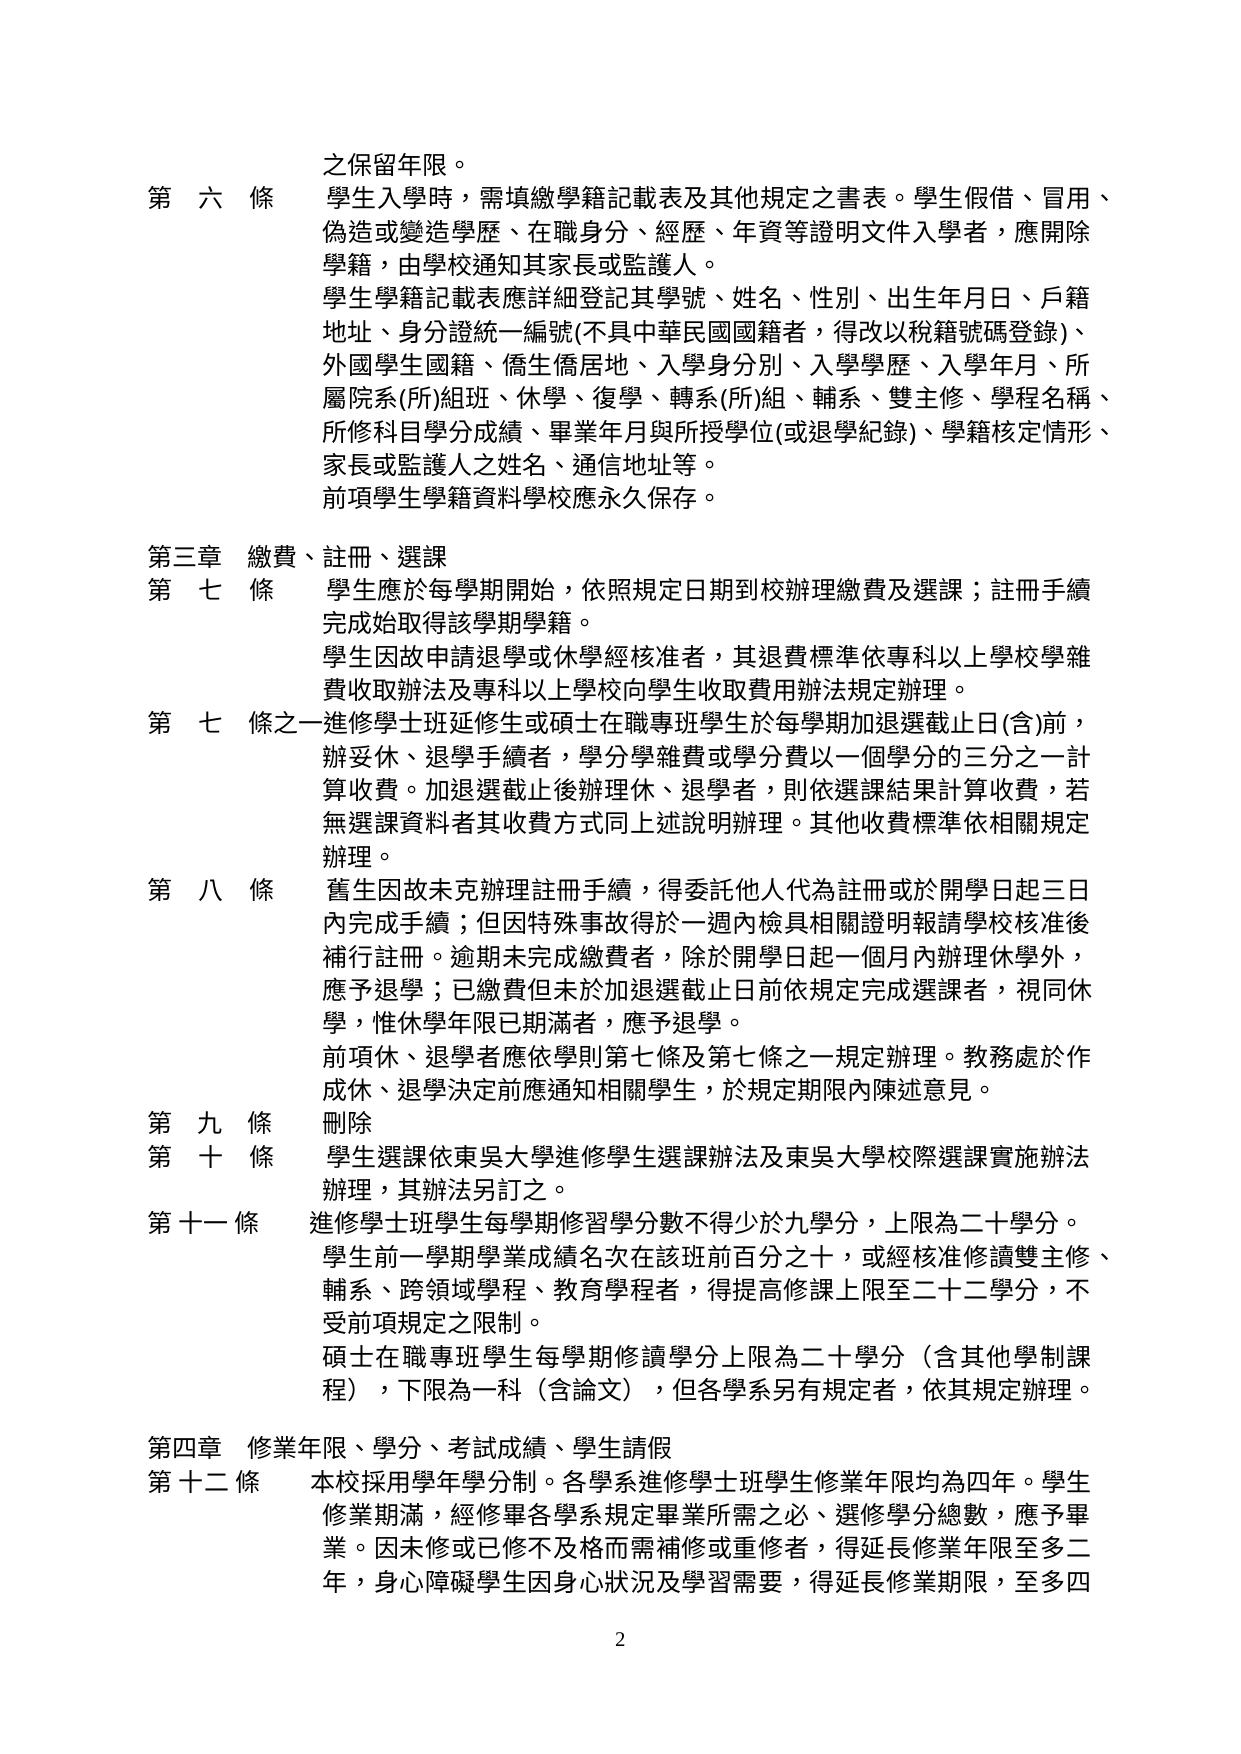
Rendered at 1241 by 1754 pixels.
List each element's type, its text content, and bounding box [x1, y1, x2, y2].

text 第 十二 條 本校採用學年學分制。各學系進修學士班學生修業年限均為四年。學生修業期滿，經修畢各學系規定畢業所需之必、選修學分總數，應予畢業。因未修或已修不及格而需補修或重修者，得延長修業年限至多二年，身心障礙學生因身心狀況及學習需要，得延長修業期限，至多四年；經延長修業年限屆滿而未能畢業者，應令退學。 碩士在職專班修業期限以二至六年為限，修業年限屆滿而仍未畢業者，應令退學。 學生因懷孕、生產或哺育三歲以下子女之需要，得申請延長修業年限。 [148, 1464, 1092, 1598]
text 第 六 條 學生入學時，需填繳學籍記載表及其他規定之書表。學生假借、冒用、偽造或變造學歷、在職身分、經歷、年資等證明文件入學者，應開除學籍，由學校通知其家長或監護人。 學生學籍記載表應詳細登記其學號、姓名、性別、出生年月日、戶籍地址、身分證統一編號(不具中華民國國籍者，得改以稅籍號碼登錄)、外國學生國籍、僑生僑居地、入學身分別、入學學歷、入學年月、所屬院系(所)組班、休學、復學、轉系(所)組、輔系、雙主修、學程名稱、所修科目學分成績、畢業年月與所授學位(或退學紀錄)、學籍核定情形、家長或監護人之姓名、通信地址等。 前項學生學籍資料學校應永久保存。 [148, 181, 1092, 514]
text 第 八 條 舊生因故未克辦理註冊手續，得委託他人代為註冊或於開學日起三日內完成手續；但因特殊事故得於一週內檢具相關證明報請學校核准後補行註冊。逾期未完成繳費者，除於開學日起一個月內辦理休學外，應予退學；已繳費但未於加退選截止日前依規定完成選課者，視同休學，惟休學年限已期滿者，應予退學。 前項休、退學者應依學則第七條及第七條之一規定辦理。教務處於作成休、退學決定前應通知相關學生，於規定期限內陳述意見。 [148, 873, 1092, 1106]
text 第四章 修業年限、學分、考試成績、學生請假 [148, 1431, 1092, 1464]
text 第 九 條 刪除 [148, 1106, 1092, 1139]
text 第 十一 條 進修學士班學生每學期修習學分數不得少於九學分，上限為二十學分。 學生前一學期學業成績名次在該班前百分之十，或經核准修讀雙主修、輔系、跨領域學程、教育學程者，得提高修課上限至二十二學分，不受前項規定之限制。 碩士在職專班學生每學期修讀學分上限為二十學分（含其他學制課程），下限為一科（含論文），但各學系另有規定者，依其規定辦理。 [148, 1206, 1092, 1406]
text 之保留年限。 [148, 148, 1092, 181]
text 第 十 條 學生選課依東吳大學進修學生選課辦法及東吳大學校際選課實施辦法辦理，其辦法另訂之。 [148, 1139, 1092, 1206]
text 第 七 條之一進修學士班延修生或碩士在職專班學生於每學期加退選截止日(含)前，辦妥休、退學手續者，學分學雜費或學分費以一個學分的三分之一計算收費。加退選截止後辦理休、退學者，則依選課結果計算收費，若無選課資料者其收費方式同上述說明辦理。其他收費標準依相關規定辦理。 [148, 706, 1092, 873]
text 第 七 條 學生應於每學期開始，依照規定日期到校辦理繳費及選課；註冊手續完成始取得該學期學籍。 學生因故申請退學或休學經核准者，其退費標準依專科以上學校學雜費收取辦法及專科以上學校向學生收取費用辦法規定辦理。 [148, 573, 1092, 706]
text 第三章 繳費、註冊、選課 [148, 539, 1092, 573]
